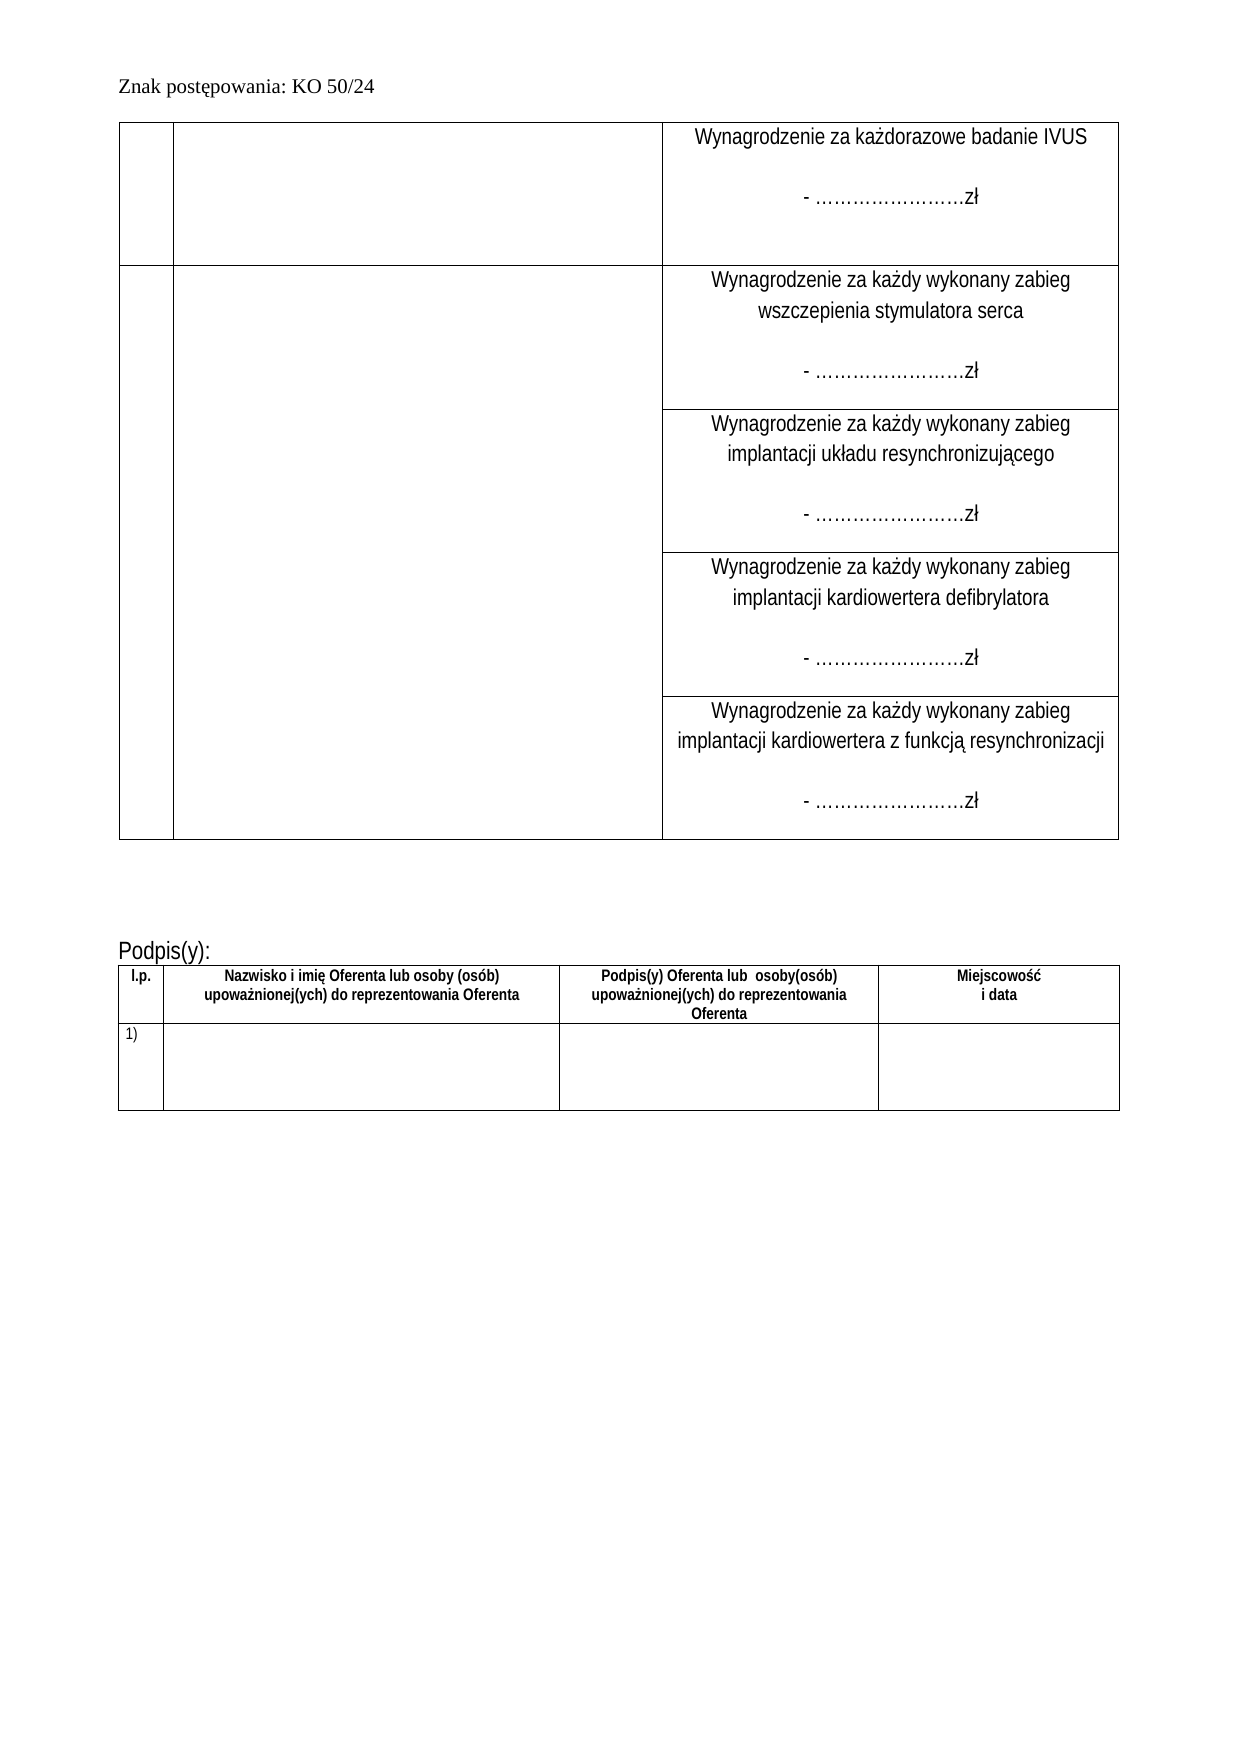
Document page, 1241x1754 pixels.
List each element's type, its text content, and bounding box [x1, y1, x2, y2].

table_cell [164, 1024, 559, 1110]
table_header l.p. [119, 966, 163, 1023]
table_cell [120, 552, 173, 696]
table_header Podpis(y) Oferenta lub osoby(osób) upoważnionej(ych) do reprezentowania Oferenta [560, 966, 878, 1023]
table_cell [174, 409, 662, 552]
table_cell [879, 1024, 1119, 1110]
table_cell [174, 552, 662, 696]
table_cell Wynagrodzenie za każdy wykonany zabieg implantacji układu resynchronizującego - ……………………zł [663, 410, 1118, 552]
table_cell Wynagrodzenie za każdy wykonany zabieg wszczepienia stymulatora serca - ……………………zł [663, 266, 1118, 409]
table_cell 1) [119, 1024, 163, 1110]
table_cell [174, 696, 662, 839]
table_cell Wynagrodzenie za każdy wykonany zabieg implantacji kardiowertera z funkcją resynchronizacji - ……………………zł [663, 697, 1118, 839]
table_cell [120, 696, 173, 839]
table_header Miejscowość i data [879, 966, 1119, 1023]
table_cell [120, 409, 173, 552]
table_cell Wynagrodzenie za każdorazowe badanie IVUS - ……………………zł [663, 123, 1118, 265]
table_cell [120, 123, 173, 265]
table_cell [174, 123, 662, 265]
table_cell [560, 1024, 878, 1110]
table_header Nazwisko i imię Oferenta lub osoby (osób) upoważnionej(ych) do reprezentowania Oferenta [164, 966, 559, 1023]
table_cell [174, 266, 662, 409]
table_cell Wynagrodzenie za każdy wykonany zabieg implantacji kardiowertera defibrylatora - ……………………zł [663, 553, 1118, 696]
table_cell [120, 266, 173, 409]
text Podpis(y): [118, 936, 1122, 964]
